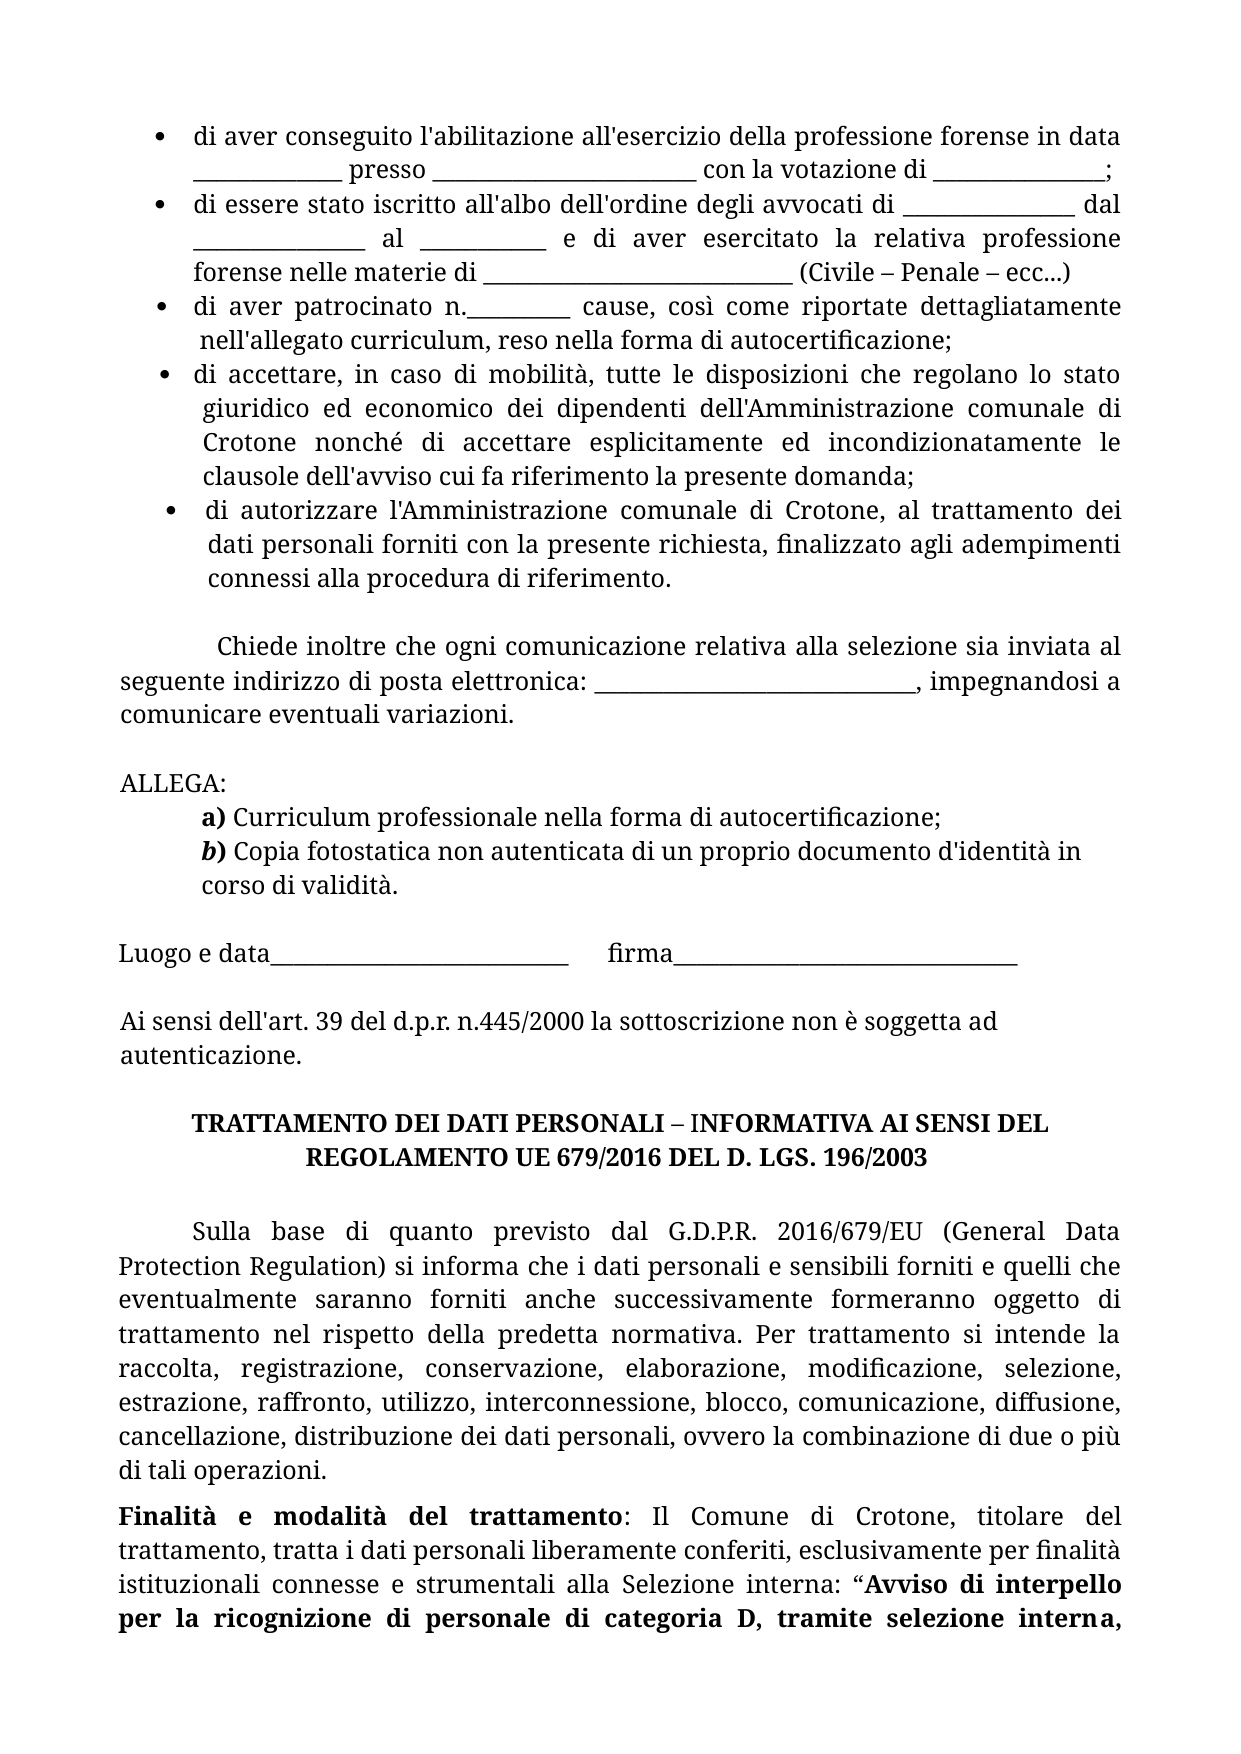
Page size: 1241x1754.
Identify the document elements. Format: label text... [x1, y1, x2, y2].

text b) Copia fotostatica non autenticata di un proprio documento d'identità in corso di validità. [201, 833, 1122, 902]
list di autorizzare l'Amministrazione comunale di Crotone, al trattamento dei dati personali forniti con la presente richiesta, finalizzato agli adempimenti connessi alla procedura di riferimento. [167, 493, 1122, 595]
text Luogo e data__________________________ firma______________________________ [118, 936, 1122, 970]
text Finalità e modalità del trattamento: Il Comune di Crotone, titolare del trattamento, tratta i dati personali liberamente conferiti, esclusivamente per finalità istituzionali connesse e strumentali alla Selezione interna: “Avviso di interpello per la ricognizione di personale di categoria D, tramite selezione interna, [118, 1498, 1122, 1635]
text a) Curriculum professionale nella forma di autocertificazione; [195, 799, 1122, 833]
text Sulla base di quanto previsto dal G.D.P.R. 2016/679/EU (General Data Protection Regulation) si informa che i dati personali e sensibili forniti e quelli che eventualmente saranno forniti anche successivamente formeranno oggetto di trattamento nel rispetto della predetta normativa. Per trattamento si intende la raccolta, registrazione, conservazione, elaborazione, modificazione, selezione, estrazione, raffronto, utilizzo, interconnessione, blocco, comunicazione, diffusione, cancellazione, distribuzione dei dati personali, ovvero la combinazione di due o più di tali operazioni. [118, 1214, 1122, 1487]
list di aver conseguito l'abilitazione all'esercizio della professione forense in data _____________ presso _______________________ con la votazione di _______________; [156, 118, 1122, 186]
list di aver patrocinato n._________ cause, così come riportate dettagliatamente nell'allegato curriculum, reso nella forma di autocertificazione; [157, 288, 1122, 357]
text ALLEGA: [120, 765, 1122, 799]
list di accettare, in caso di mobilità, tutte le disposizioni che regolano lo stato giuridico ed economico dei dipendenti dell'Amministrazione comunale di Crotone nonché di accettare esplicitamente ed incondizionatamente le clausole dell'avviso cui fa riferimento la presente domanda; [160, 357, 1122, 493]
list di essere stato iscritto all'albo dell'ordine degli avvocati di _______________ dal _______________ al ___________ e di aver esercitato la relativa professione forense nelle materie di ___________________________ (Civile – Penale – ecc...) [156, 186, 1122, 288]
text Chiede inoltre che ogni comunicazione relativa alla selezione sia inviata al seguente indirizzo di posta elettronica: ____________________________, impegnandosi a comunicare eventuali variazioni. [120, 629, 1122, 731]
text TRATTAMENTO DEI DATI PERSONALI – INFORMATIVA AI SENSI DEL REGOLAMENTO UE 679/2016 DEL D. LGS. 196/2003 [118, 1106, 1122, 1174]
text Ai sensi dell'art. 39 del d.p.r. n.445/2000 la sottoscrizione non è soggetta ad autenticazione. [120, 1004, 1122, 1072]
